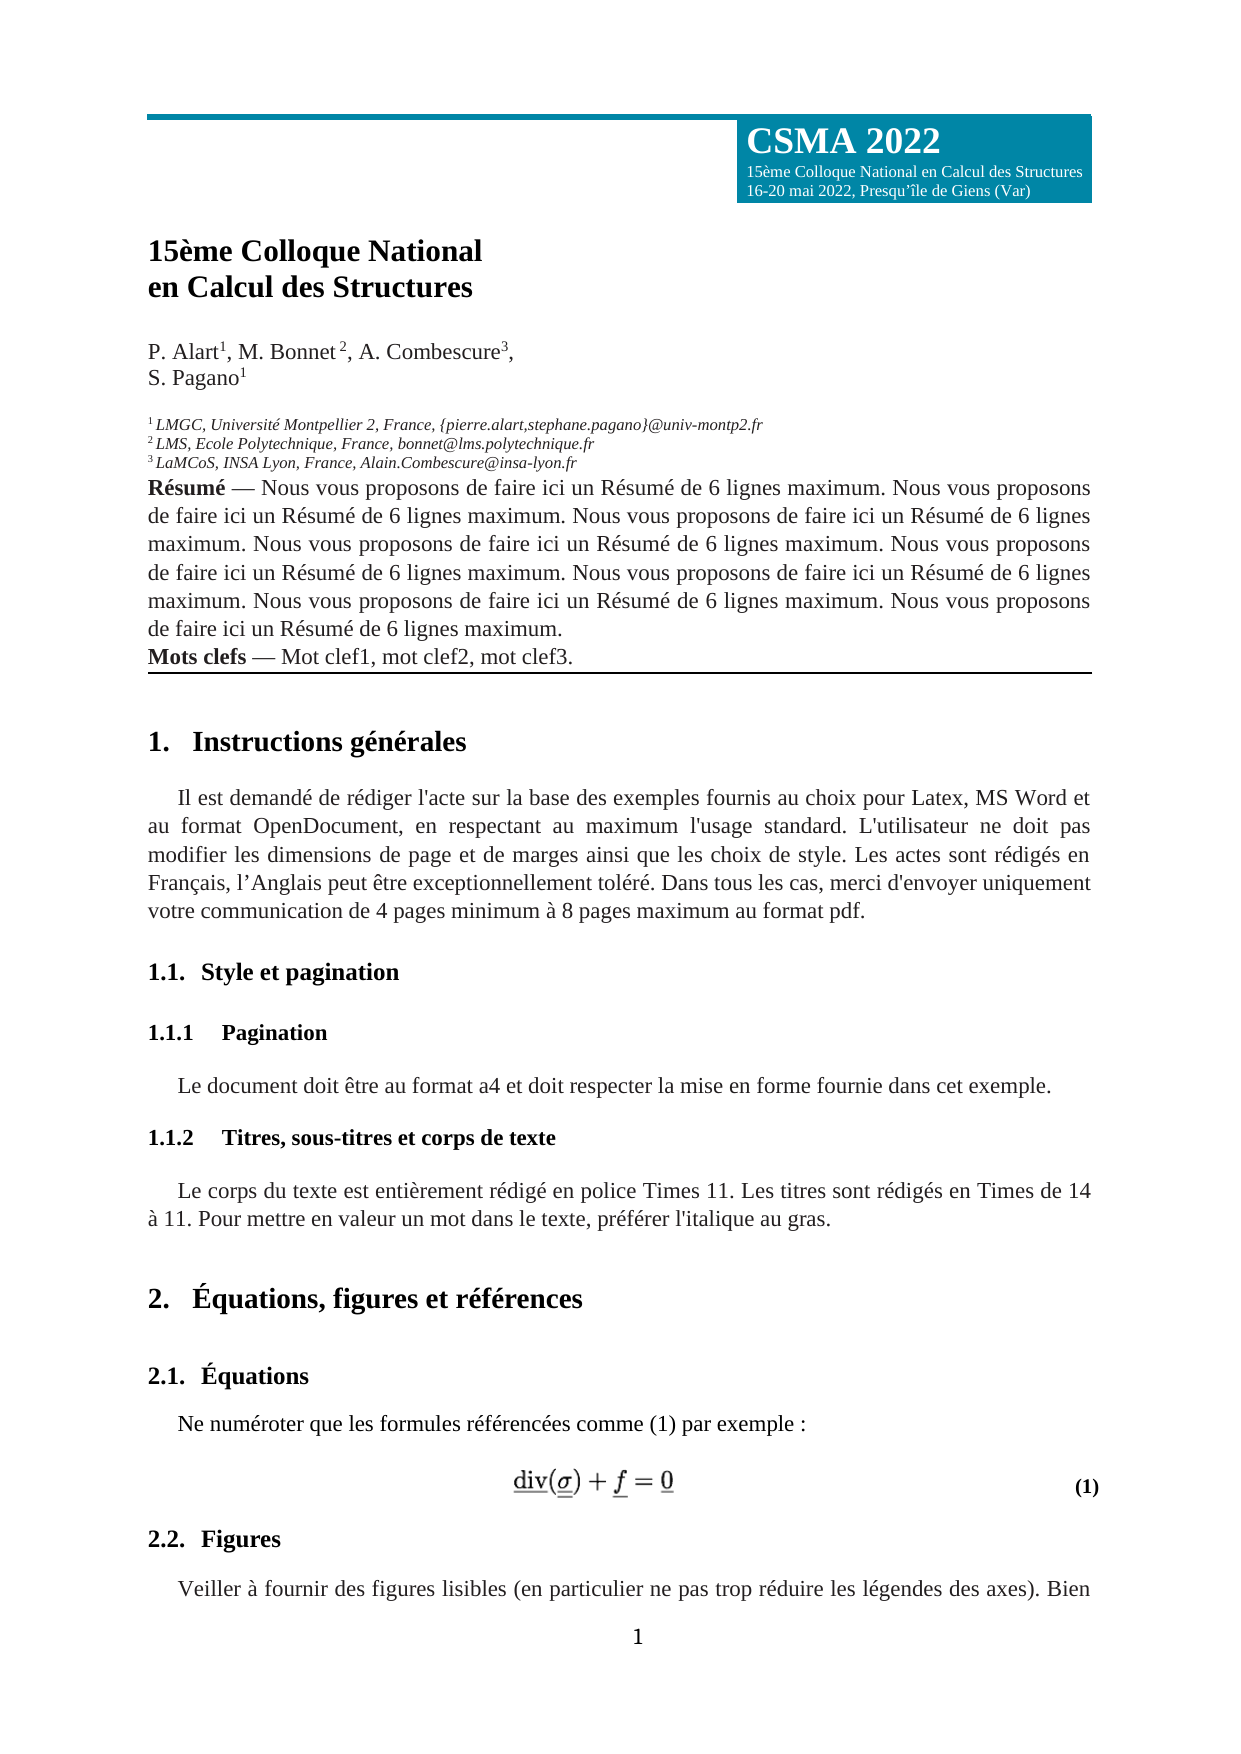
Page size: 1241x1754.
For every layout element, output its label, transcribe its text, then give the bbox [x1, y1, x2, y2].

text 2.2. Figures [148, 1524, 1092, 1552]
text P. Alart1, M. Bonnet 2, A. Combescure3, [148, 338, 1093, 364]
text 1 LMGC, Université Montpellier 2, France, {pierre.alart,stephane.pagano}@univ-montp2.fr 2 LMS, Ecole Polytechnique, France, bonnet@lms.polytechnique.fr 3 LaMCoS, INSA Lyon, France, Alain.Combescure@insa-lyon.fr [148, 414, 1092, 472]
text Veiller à fournir des figures lisibles (en particulier ne pas trop réduire les légendes des axes). Bien [148, 1573, 1092, 1602]
text Ne numéroter que les formules référencées comme (1) par exemple : [148, 1410, 1092, 1437]
subtitle 1.1.2 Titres, sous-titres et corps de texte [148, 1123, 1092, 1150]
text 1. Instructions générales [148, 724, 1092, 757]
text 2. Équations, figures et références [148, 1281, 1092, 1315]
table_header [148, 1498, 1039, 1503]
text Résumé — Nous vous proposons de faire ici un Résumé de 6 lignes maximum. Nous vous proposons de faire ici un Résumé de 6 lignes maximum. Nous vous proposons de faire ici un Résumé de 6 lignes maximum. Nous vous proposons de faire ici un Résumé de 6 lignes maximum. Nous vous proposons de faire ici un Résumé de 6 lignes maximum. Nous vous proposons de faire ici un Résumé de 6 lignes maximum. Nous vous proposons de faire ici un Résumé de 6 lignes maximum. Nous vous proposons de faire ici un Résumé de 6 lignes maximum. [148, 472, 1092, 641]
table_header (1) [1039, 1453, 1134, 1503]
text 15ème Colloque National en Calcul des Structures [148, 233, 1092, 304]
table_header [148, 1453, 1039, 1497]
picture [512, 1468, 675, 1498]
list Style et pagination [148, 957, 1092, 986]
subtitle 1.1.1 Pagination [148, 1019, 1092, 1045]
text 2.1. Équations [148, 1361, 1092, 1389]
text Le corps du texte est entièrement rédigé en police Times 11. Les titres sont rédigés en Times de 14 à 11. Pour mettre en valeur un mot dans le texte, préférer l'italique au gras. [148, 1175, 1092, 1231]
text Le document doit être au format a4 et doit respecter la mise en forme fournie dans cet exemple. [148, 1070, 1092, 1098]
text S. Pagano1 [148, 364, 1093, 391]
text Mots clefs — Mot clef1, mot clef2, mot clef3. [148, 641, 1092, 672]
text Il est demandé de rédiger l'acte sur la base des exemples fournis au choix pour Latex, MS Word et au format OpenDocument, en respectant au maximum l'usage standard. L'utilisateur ne doit pas modifier les dimensions de page et de marges ainsi que les choix de style. Les actes sont rédigés en Français, l’Anglais peut être exceptionnellement toléré. Dans tous les cas, merci d'envoyer uniquement votre communication de 4 pages minimum à 8 pages maximum au format pdf. [148, 782, 1092, 923]
